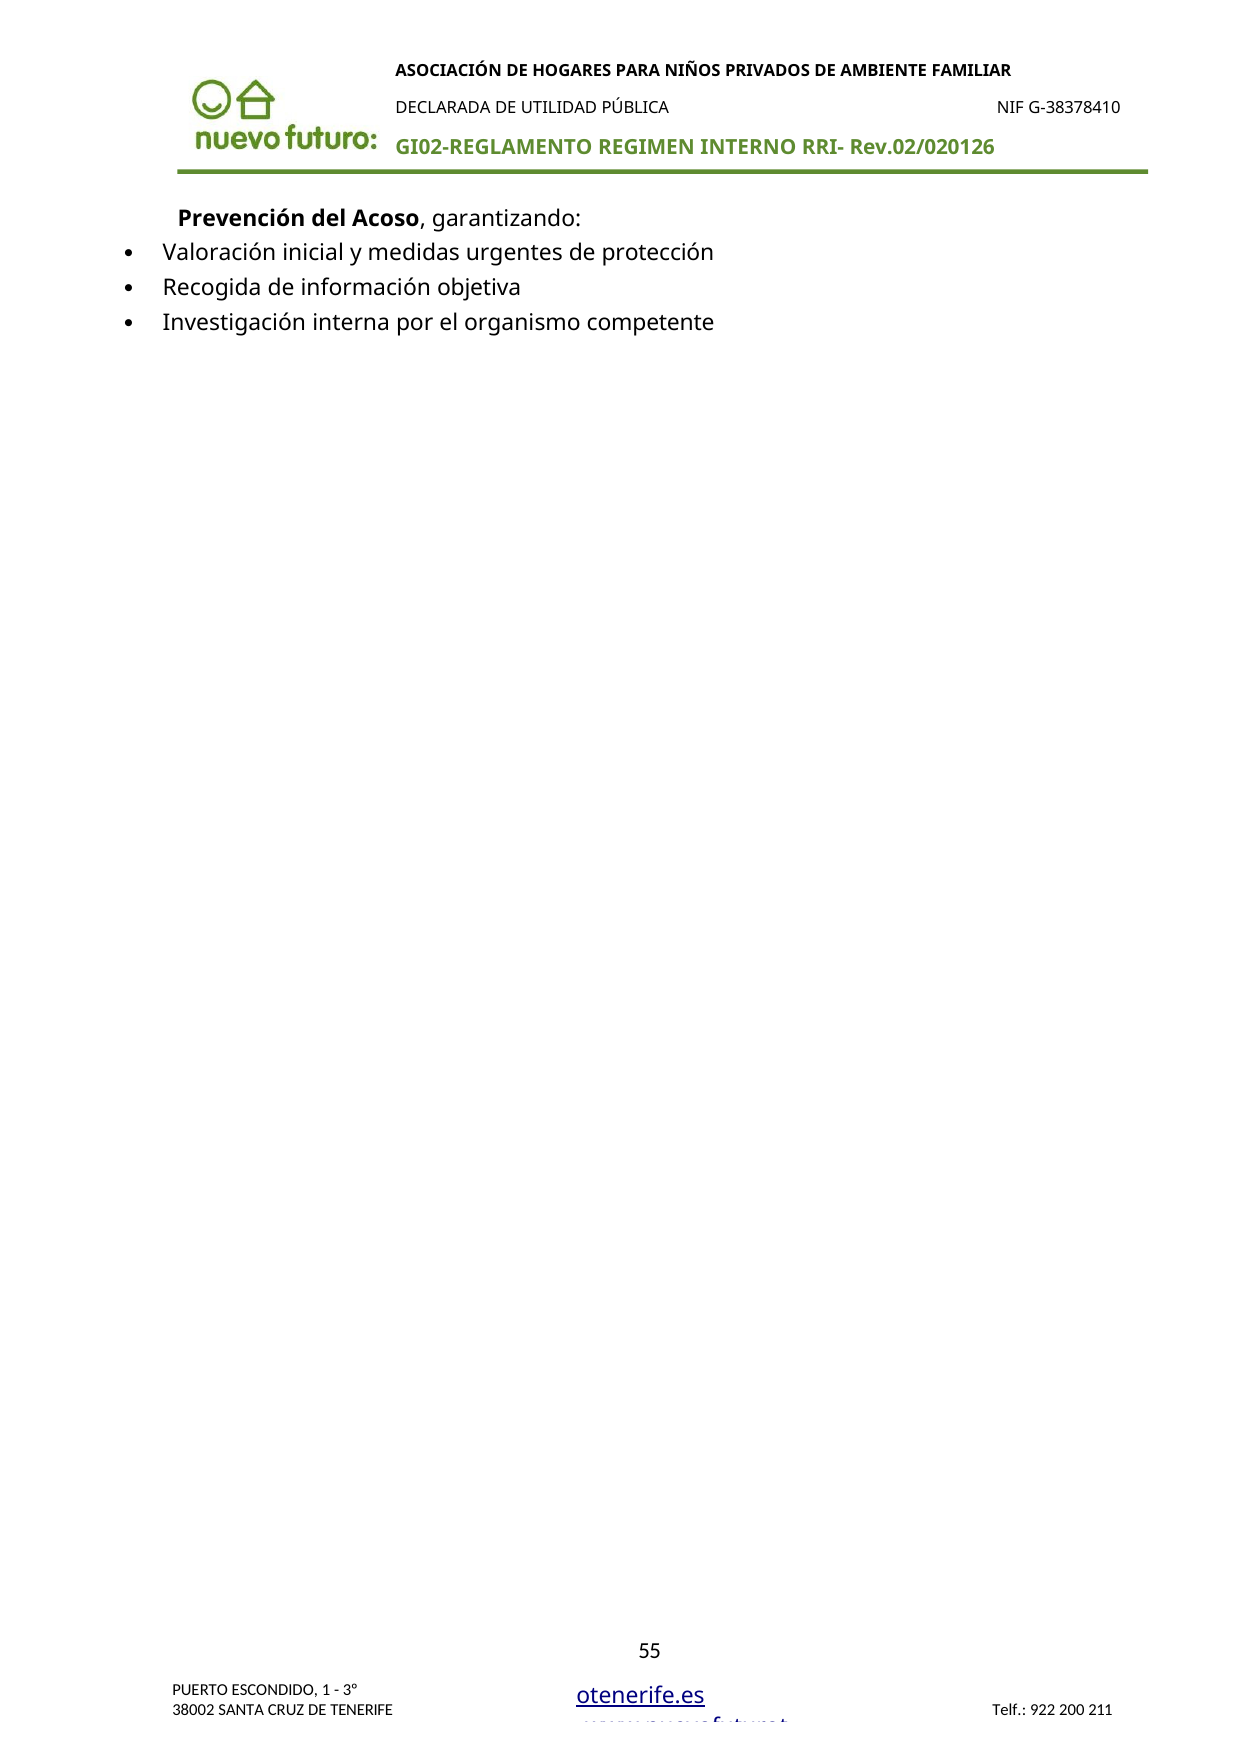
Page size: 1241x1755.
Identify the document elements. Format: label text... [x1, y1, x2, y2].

list Investigación interna por el organismo competente [125, 306, 1122, 337]
text Prevención del Acoso, garantizando: [177, 202, 1108, 234]
list Valoración inicial y medidas urgentes de protección [125, 238, 1122, 266]
list Recogida de información objetiva [125, 271, 1122, 302]
